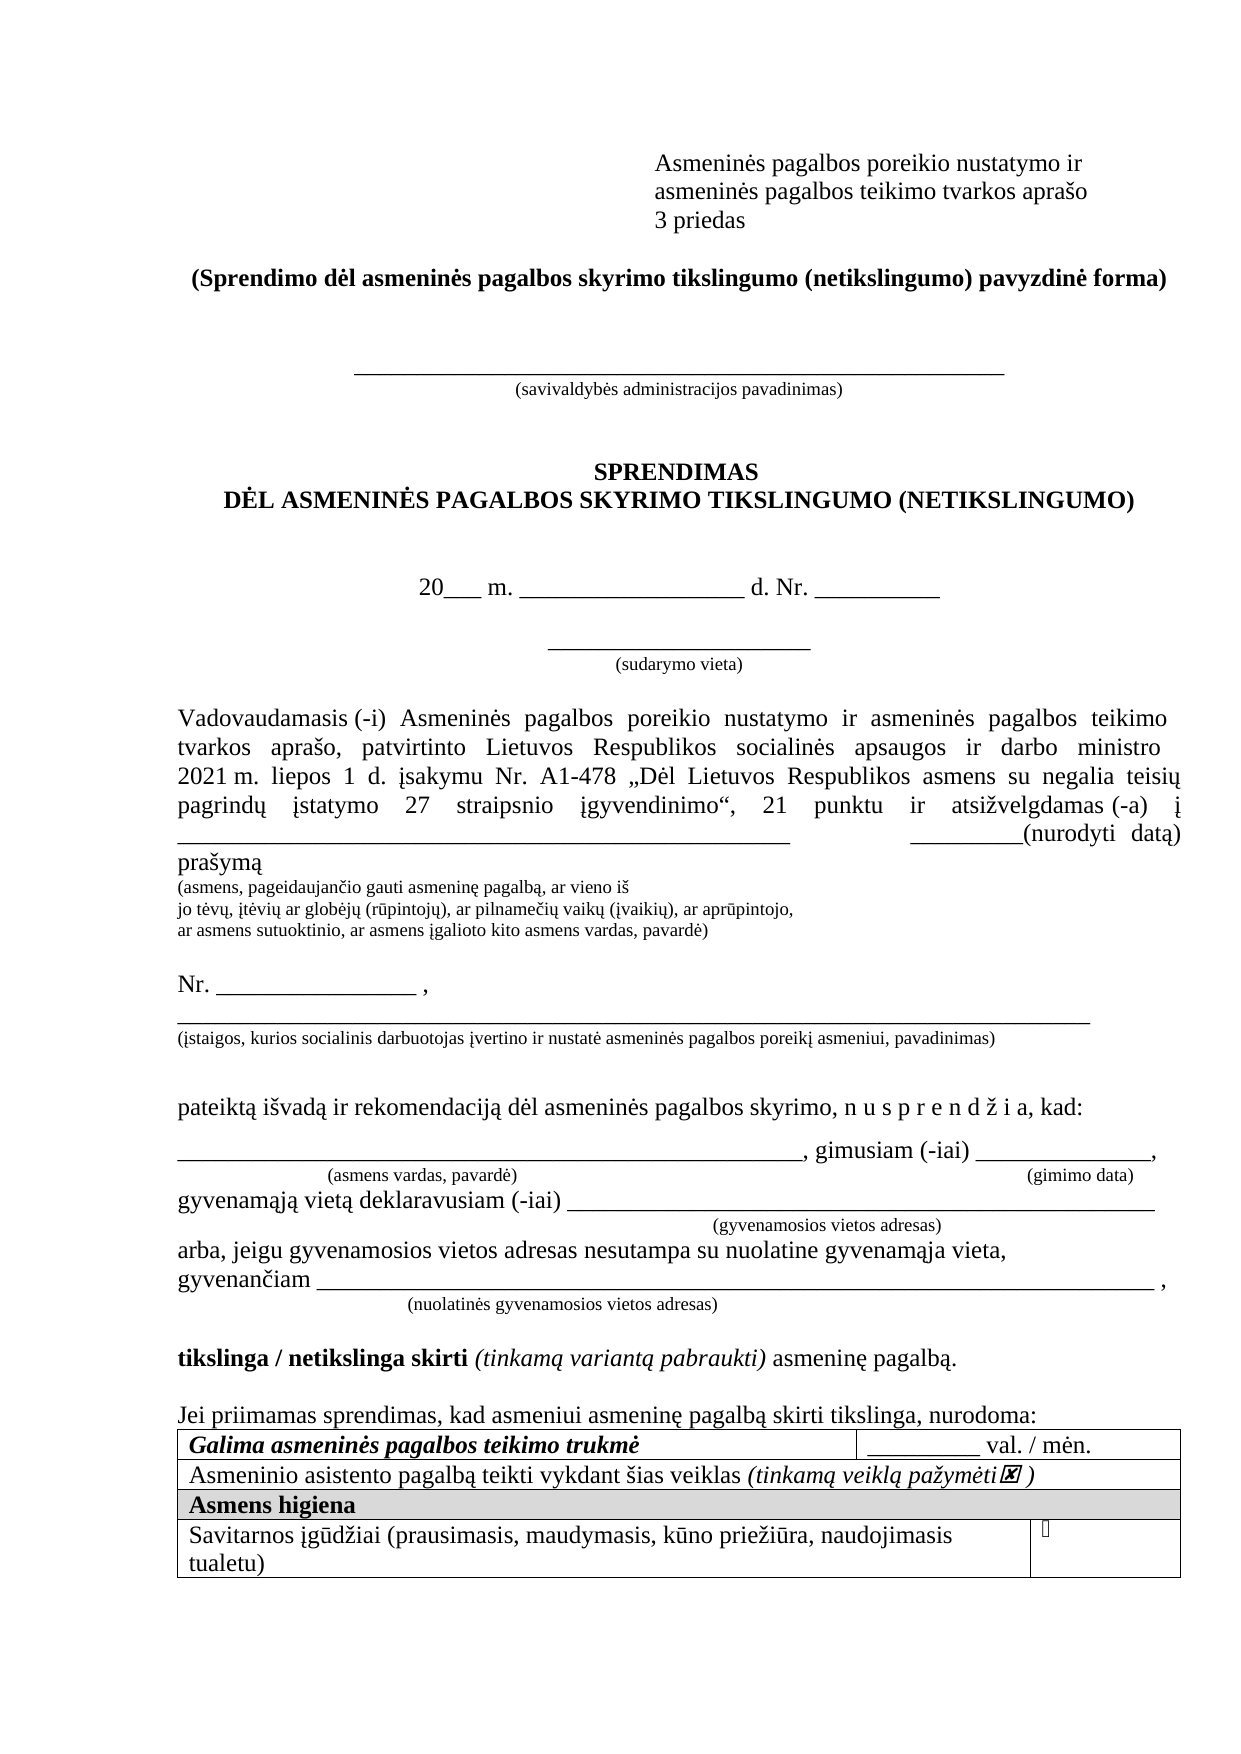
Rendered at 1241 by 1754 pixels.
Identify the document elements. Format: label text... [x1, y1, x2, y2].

text _____________________ [177, 624, 1181, 653]
text (Sprendimo dėl asmeninės pagalbos skyrimo tikslingumo (netikslingumo) pavyzdinė forma) [177, 263, 1181, 291]
text Jei priimamas sprendimas, kad asmeniui asmeninę pagalbą skirti tikslinga, nurodoma: [177, 1401, 1181, 1429]
text (savivaldybės administracijos pavadinimas) [177, 378, 1181, 399]
text Asmeninės pagalbos poreikio nustatymo ir asmeninės pagalbos teikimo tvarkos aprašo [654, 148, 1181, 205]
text ar asmens sutuoktinio, ar asmens įgalioto kito asmens vardas, pavardė) [177, 919, 1181, 941]
text (sudarymo vieta) [177, 653, 1181, 675]
text __________________________________________________, gimusiam (-iai) ______________, [177, 1135, 1181, 1163]
text Nr. ________________ , [177, 969, 1181, 998]
text Vadovaudamasis (-i) Asmeninės pagalbos poreikio nustatymo ir asmeninės pagalbos teikimo tvarkos aprašo, patvirtinto Lietuvos Respublikos socialinės apsaugos ir darbo ministro 2021 m. liepos 1 d. įsakymu Nr. A1-478 „Dėl Lietuvos Respublikos asmens su negalia teisių pagrindų įstatymo 27 straipsnio įgyvendinimo“, 21 punktu ir atsižvelgdamas (-a) į _________________________________________________ _________(nurodyti datą) prašymą [177, 703, 1181, 876]
text gyvenančiam ___________________________________________________________________ , [177, 1264, 1181, 1293]
text pateiktą išvadą ir rekomendaciją dėl asmeninės pagalbos skyrimo, n u s p r e n d ž i a, kad: [177, 1092, 1181, 1120]
table_cell Savitarnos įgūdžiai (prausimasis, maudymasis, kūno priežiūra, naudojimasis tualetu) [178, 1520, 1030, 1577]
text (asmens vardas, pavardė) (gimimo data) [177, 1163, 1181, 1185]
table_cell Asmeninio asistento pagalbą teikti vykdant šias veiklas (tinkamą veiklą pažymėti ) [178, 1460, 1180, 1489]
text (asmens, pageidaujančio gauti asmeninę pagalbą, ar vieno iš [177, 876, 1181, 897]
text DĖL ASMENINĖS PAGALBOS SKYRIMO TIKSLINGUMO (NETIKSLINGUMO) [177, 485, 1181, 514]
table_header _________ val. / mėn. [857, 1430, 1180, 1459]
text 3 priedas [654, 205, 1181, 234]
table_cell Asmens higiena [178, 1490, 1180, 1519]
text (nuolatinės gyvenamosios vietos adresas) [177, 1293, 1181, 1314]
text ____________________________________________________ [177, 349, 1181, 378]
table_header Galima asmeninės pagalbos teikimo trukmė [178, 1430, 856, 1459]
text _________________________________________________________________________ [177, 998, 1181, 1027]
text arba, jeigu gyvenamosios vietos adresas nesutampa su nuolatine gyvenamąja vieta, [177, 1235, 1181, 1264]
text 20___ m. __________________ d. Nr. __________ [177, 567, 1181, 600]
table_cell  [1031, 1520, 1180, 1577]
text (gyvenamosios vietos adresas) [177, 1214, 1181, 1235]
text jo tėvų, įtėvių ar globėjų (rūpintojų), ar pilnamečių vaikų (įvaikių), ar aprūpintojo, [177, 897, 1181, 919]
text (įstaigos, kurios socialinis darbuotojas įvertino ir nustatė asmeninės pagalbos poreikį asmeniui, pavadinimas) [177, 1027, 1181, 1048]
text SPRENDIMAS [177, 457, 1181, 485]
text gyvenamąją vietą deklaravusiam (-iai) _______________________________________________ [177, 1185, 1181, 1214]
text tikslinga / netikslinga skirti (tinkamą variantą pabraukti) asmeninę pagalbą. [177, 1343, 1181, 1372]
